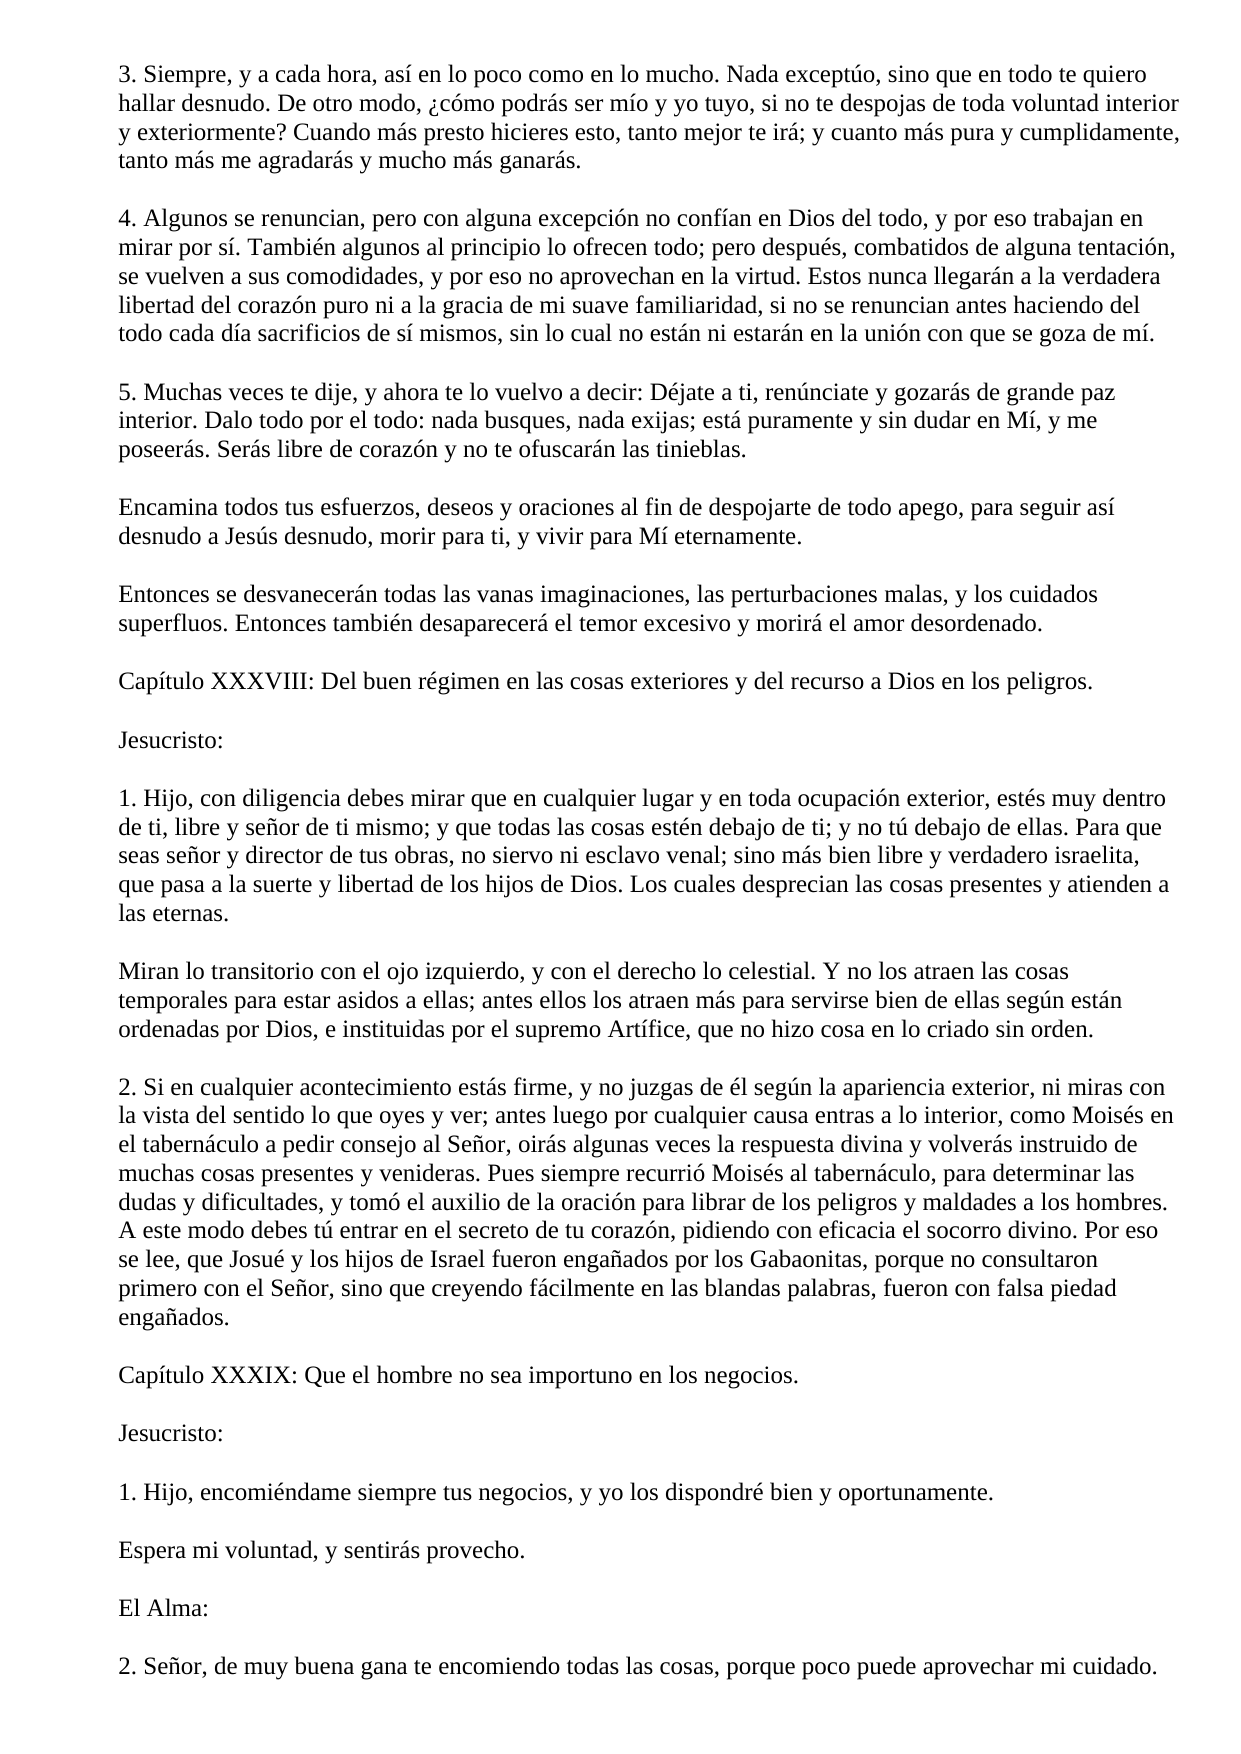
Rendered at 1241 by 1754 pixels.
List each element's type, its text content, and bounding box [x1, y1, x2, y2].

text Jesucristo: [118, 725, 1181, 753]
text Entonces se desvanecerán todas las vanas imaginaciones, las perturbaciones malas, y los cuidados superfluos. Entonces también desaparecerá el temor excesivo y morirá el amor desordenado. [118, 579, 1181, 637]
text El Alma: [118, 1593, 1181, 1622]
text 3. Siempre, y a cada hora, así en lo poco como en lo mucho. Nada exceptúo, sino que en todo te quiero hallar desnudo. De otro modo, ¿cómo podrás ser mío y yo tuyo, si no te despojas de toda voluntad interior y exteriormente? Cuando más presto hicieres esto, tanto mejor te irá; y cuanto más pura y cumplidamente, tanto más me agradarás y mucho más ganarás. [118, 59, 1181, 174]
text 2. Señor, de muy buena gana te encomiendo todas las cosas, porque poco puede aprovechar mi cuidado. [118, 1651, 1181, 1680]
text 4. Algunos se renuncian, pero con alguna excepción no confían en Dios del todo, y por eso trabajan en mirar por sí. También algunos al principio lo ofrecen todo; pero después, combatidos de alguna tentación, se vuelven a sus comodidades, y por eso no aprovechan en la virtud. Estos nunca llegarán a la verdadera libertad del corazón puro ni a la gracia de mi suave familiaridad, si no se renuncian antes haciendo del todo cada día sacrificios de sí mismos, sin lo cual no están ni estarán en la unión con que se goza de mí. [118, 203, 1181, 347]
text Espera mi voluntad, y sentirás provecho. [118, 1535, 1181, 1563]
text Miran lo transitorio con el ojo izquierdo, y con el derecho lo celestial. Y no los atraen las cosas temporales para estar asidos a ellas; antes ellos los atraen más para servirse bien de ellas según están ordenadas por Dios, e instituidas por el supremo Artífice, que no hizo cosa en lo criado sin orden. [118, 956, 1181, 1042]
text Capítulo XXXVIII: Del buen régimen en las cosas exteriores y del recurso a Dios en los peligros. [118, 666, 1181, 695]
text 1. Hijo, encomiéndame siempre tus negocios, y yo los dispondré bien y oportunamente. [118, 1477, 1181, 1505]
text 2. Si en cualquier acontecimiento estás firme, y no juzgas de él según la apariencia exterior, ni miras con la vista del sentido lo que oyes y ver; antes luego por cualquier causa entras a lo interior, como Moisés en el tabernáculo a pedir consejo al Señor, oirás algunas veces la respuesta divina y volverás instruido de muchas cosas presentes y venideras. Pues siempre recurrió Moisés al tabernáculo, para determinar las dudas y dificultades, y tomó el auxilio de la oración para librar de los peligros y maldades a los hombres. A este modo debes tú entrar en el secreto de tu corazón, pidiendo con eficacia el socorro divino. Por eso se lee, que Josué y los hijos de Israel fueron engañados por los Gabaonitas, porque no consultaron primero con el Señor, sino que creyendo fácilmente en las blandas palabras, fueron con falsa piedad engañados. [118, 1072, 1181, 1331]
text Jesucristo: [118, 1418, 1181, 1447]
text 1. Hijo, con diligencia debes mirar que en cualquier lugar y en toda ocupación exterior, estés muy dentro de ti, libre y señor de ti mismo; y que todas las cosas estén debajo de ti; y no tú debajo de ellas. Para que seas señor y director de tus obras, no siervo ni esclavo venal; sino más bien libre y verdadero israelita, que pasa a la suerte y libertad de los hijos de Dios. Los cuales desprecian las cosas presentes y atienden a las eternas. [118, 783, 1181, 927]
text Encamina todos tus esfuerzos, deseos y oraciones al fin de despojarte de todo apego, para seguir así desnudo a Jesús desnudo, morir para ti, y vivir para Mí eternamente. [118, 492, 1181, 550]
text 5. Muchas veces te dije, y ahora te lo vuelvo a decir: Déjate a ti, renúnciate y gozarás de grande paz interior. Dalo todo por el todo: nada busques, nada exijas; está puramente y sin dudar en Mí, y me poseerás. Serás libre de corazón y no te ofuscarán las tinieblas. [118, 377, 1181, 463]
text Capítulo XXXIX: Que el hombre no sea importuno en los negocios. [118, 1360, 1181, 1389]
